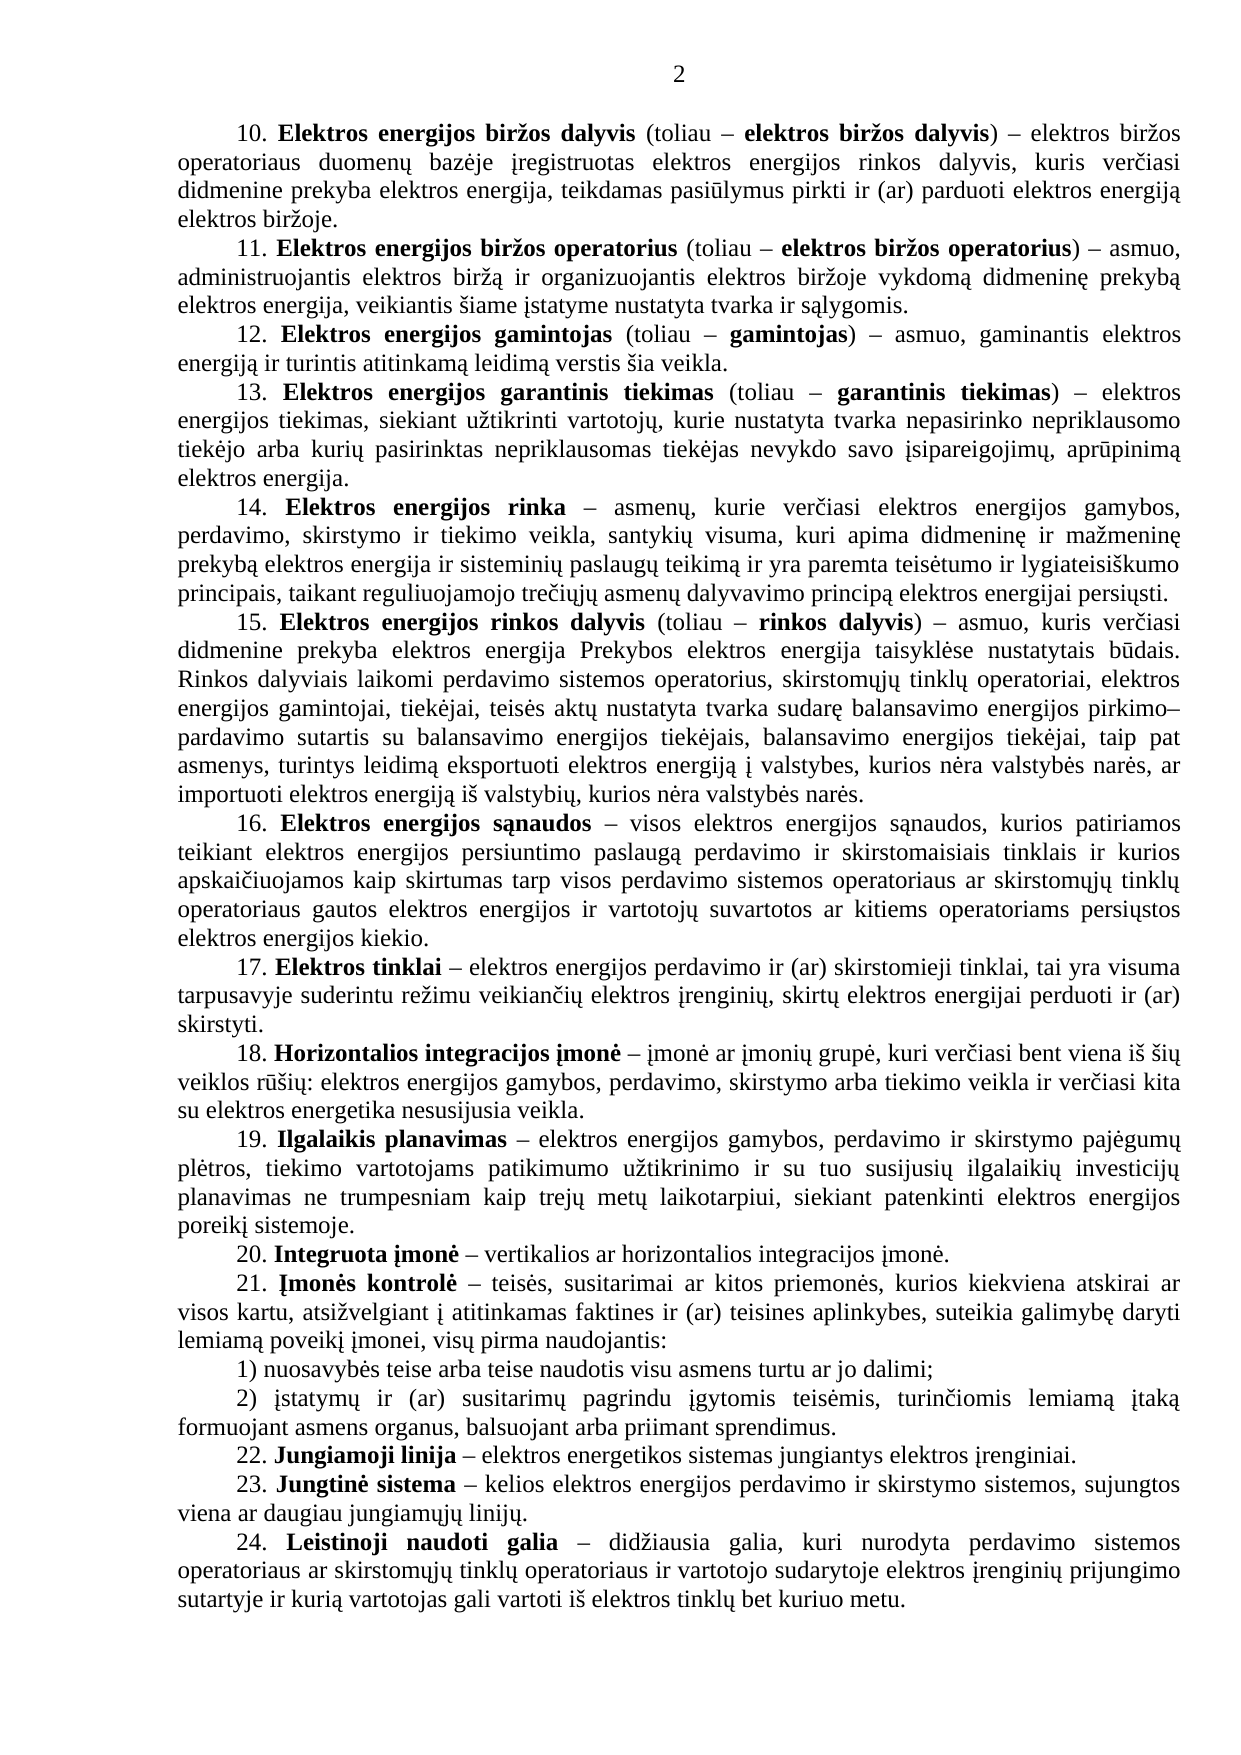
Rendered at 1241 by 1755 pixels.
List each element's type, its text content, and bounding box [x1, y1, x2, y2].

text 24. Leistinoji naudoti galia – didžiausia galia, kuri nurodyta perdavimo sistemos operatoriaus ar skirstomųjų tinklų operatoriaus ir vartotojo sudarytoje elektros įrenginių prijungimo sutartyje ir kurią vartotojas gali vartoti iš elektros tinklų bet kuriuo metu. [177, 1527, 1181, 1613]
text 2) įstatymų ir (ar) susitarimų pagrindu įgytomis teisėmis, turinčiomis lemiamą įtaką formuojant asmens organus, balsuojant arba priimant sprendimus. [177, 1383, 1181, 1441]
text 17. Elektros tinklai – elektros energijos perdavimo ir (ar) skirstomieji tinklai, tai yra visuma tarpusavyje suderintu režimu veikiančių elektros įrenginių, skirtų elektros energijai perduoti ir (ar) skirstyti. [177, 952, 1181, 1038]
text 12. Elektros energijos gamintojas (toliau – gamintojas) – asmuo, gaminantis elektros energiją ir turintis atitinkamą leidimą verstis šia veikla. [177, 319, 1181, 377]
text 11. Elektros energijos biržos operatorius (toliau – elektros biržos operatorius) – asmuo, administruojantis elektros biržą ir organizuojantis elektros biržoje vykdomą didmeninę prekybą elektros energija, veikiantis šiame įstatyme nustatyta tvarka ir sąlygomis. [177, 233, 1181, 319]
text 20. Integruota įmonė – vertikalios ar horizontalios integracijos įmonė. [177, 1239, 1181, 1268]
text 19. Ilgalaikis planavimas – elektros energijos gamybos, perdavimo ir skirstymo pajėgumų plėtros, tiekimo vartotojams patikimumo užtikrinimo ir su tuo susijusių ilgalaikių investicijų planavimas ne trumpesniam kaip trejų metų laikotarpiui, siekiant patenkinti elektros energijos poreikį sistemoje. [177, 1124, 1181, 1239]
text 22. Jungiamoji linija – elektros energetikos sistemas jungiantys elektros įrenginiai. [177, 1441, 1181, 1469]
text 23. Jungtinė sistema – kelios elektros energijos perdavimo ir skirstymo sistemos, sujungtos viena ar daugiau jungiamųjų linijų. [177, 1469, 1181, 1527]
text 13. Elektros energijos garantinis tiekimas (toliau – garantinis tiekimas) – elektros energijos tiekimas, siekiant užtikrinti vartotojų, kurie nustatyta tvarka nepasirinko nepriklausomo tiekėjo arba kurių pasirinktas nepriklausomas tiekėjas nevykdo savo įsipareigojimų, aprūpinimą elektros energija. [177, 377, 1181, 492]
text 15. Elektros energijos rinkos dalyvis (toliau – rinkos dalyvis) – asmuo, kuris verčiasi didmenine prekyba elektros energija Prekybos elektros energija taisyklėse nustatytais būdais. Rinkos dalyviais laikomi perdavimo sistemos operatorius, skirstomųjų tinklų operatoriai, elektros energijos gamintojai, tiekėjai, teisės aktų nustatyta tvarka sudarę balansavimo energijos pirkimo–pardavimo sutartis su balansavimo energijos tiekėjais, balansavimo energijos tiekėjai, taip pat asmenys, turintys leidimą eksportuoti elektros energiją į valstybes, kurios nėra valstybės narės, ar importuoti elektros energiją iš valstybių, kurios nėra valstybės narės. [177, 607, 1181, 808]
text 14. Elektros energijos rinka – asmenų, kurie verčiasi elektros energijos gamybos, perdavimo, skirstymo ir tiekimo veikla, santykių visuma, kuri apima didmeninę ir mažmeninę prekybą elektros energija ir sisteminių paslaugų teikimą ir yra paremta teisėtumo ir lygiateisiškumo principais, taikant reguliuojamojo trečiųjų asmenų dalyvavimo principą elektros energijai persiųsti. [177, 492, 1181, 607]
text 21. Įmonės kontrolė – teisės, susitarimai ar kitos priemonės, kurios kiekviena atskirai ar visos kartu, atsižvelgiant į atitinkamas faktines ir (ar) teisines aplinkybes, suteikia galimybę daryti lemiamą poveikį įmonei, visų pirma naudojantis: [177, 1268, 1181, 1354]
text 18. Horizontalios integracijos įmonė – įmonė ar įmonių grupė, kuri verčiasi bent viena iš šių veiklos rūšių: elektros energijos gamybos, perdavimo, skirstymo arba tiekimo veikla ir verčiasi kita su elektros energetika nesusijusia veikla. [177, 1038, 1181, 1124]
text 16. Elektros energijos sąnaudos – visos elektros energijos sąnaudos, kurios patiriamos teikiant elektros energijos persiuntimo paslaugą perdavimo ir skirstomaisiais tinklais ir kurios apskaičiuojamos kaip skirtumas tarp visos perdavimo sistemos operatoriaus ar skirstomųjų tinklų operatoriaus gautos elektros energijos ir vartotojų suvartotos ar kitiems operatoriams persiųstos elektros energijos kiekio. [177, 808, 1181, 952]
text 10. Elektros energijos biržos dalyvis (toliau – elektros biržos dalyvis) – elektros biržos operatoriaus duomenų bazėje įregistruotas elektros energijos rinkos dalyvis, kuris verčiasi didmenine prekyba elektros energija, teikdamas pasiūlymus pirkti ir (ar) parduoti elektros energiją elektros biržoje. [177, 118, 1181, 233]
text 1) nuosavybės teise arba teise naudotis visu asmens turtu ar jo dalimi; [177, 1354, 1181, 1383]
